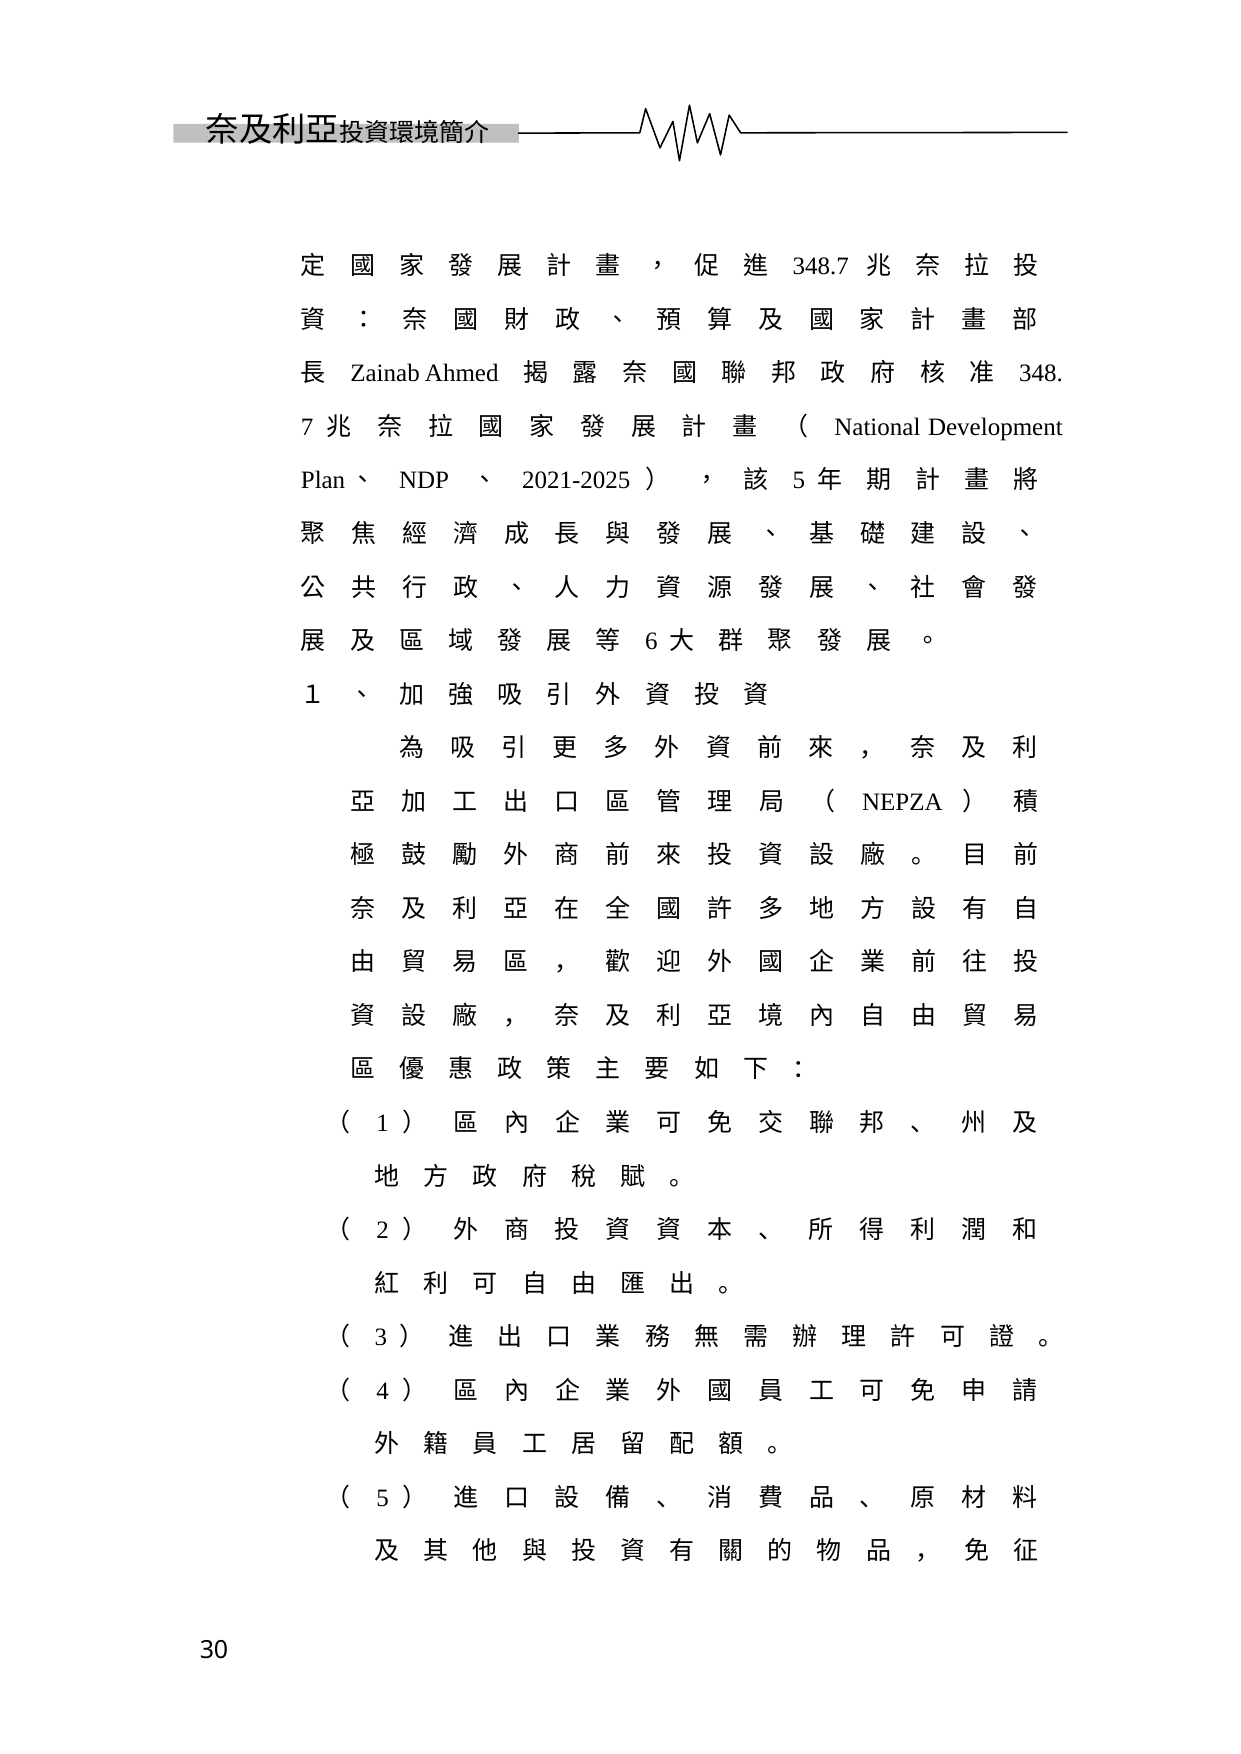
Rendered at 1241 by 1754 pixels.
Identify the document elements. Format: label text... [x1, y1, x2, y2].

text （1）區內企業可免交聯邦、州及地方政府稅賦。 [301, 1094, 1063, 1201]
text （4）區內企業外國員工可免申請外籍員工居留配額。 [301, 1362, 1063, 1469]
text （3）進出口業務無需辦理許可證。 [301, 1308, 1063, 1362]
text （5）進口設備、消費品、原材料及其他與投資有關的物品，免征 [301, 1469, 1063, 1576]
text 為吸引更多外資前來，奈及利亞加工出口區管理局（NEPZA）積極鼓勵外商前來投資設廠。目前奈及利亞在全國許多地方設有自由貿易區，歡迎外國企業前往投資設廠，奈及利亞境內自由貿易區優惠政策主要如下： [325, 719, 1063, 1094]
text （2）外商投資資本、所得利潤和紅利可自由匯出。 [301, 1201, 1063, 1308]
text １、加強吸引外資投資 [276, 666, 1063, 719]
text 奈及利亞政府政策，採取開放措施，並訂有優惠措施，獎勵外國企業投資，同時為保護國內產業，有許多產品限制進口，或調高進口關稅，如鞋類、家具、罐裝水及塑膠加工品等一律禁止進口，2013年更增加水泥禁止進口，稻米、汽車及輪胎稅金調高一倍，以及冷凍水產禁止進口等；在國際經貿關係上，與中國大陸及印度等亞洲國家之關係，日漸緊密，已排擠到歐、美、日本及臺灣產品在該國市場占有率，特別是中國大陸產品，在奈及利亞市場占有率，已高居第一位。在經歷2016年因國際油價下跌造成治經FG核定國家發展計畫，促進348.7兆奈拉投資：奈國財政、預算及國家計畫部長Zainab Ahmed揭露奈國聯邦政府核准348.7兆奈拉國家發展計畫（National Development Plan、NDP、2021-2025），該5年期計畫將聚焦經濟成長與發展、基礎建設、公共行政、人力資源發展、社會發展及區域發展等6大群聚發展。 [276, 237, 1063, 666]
